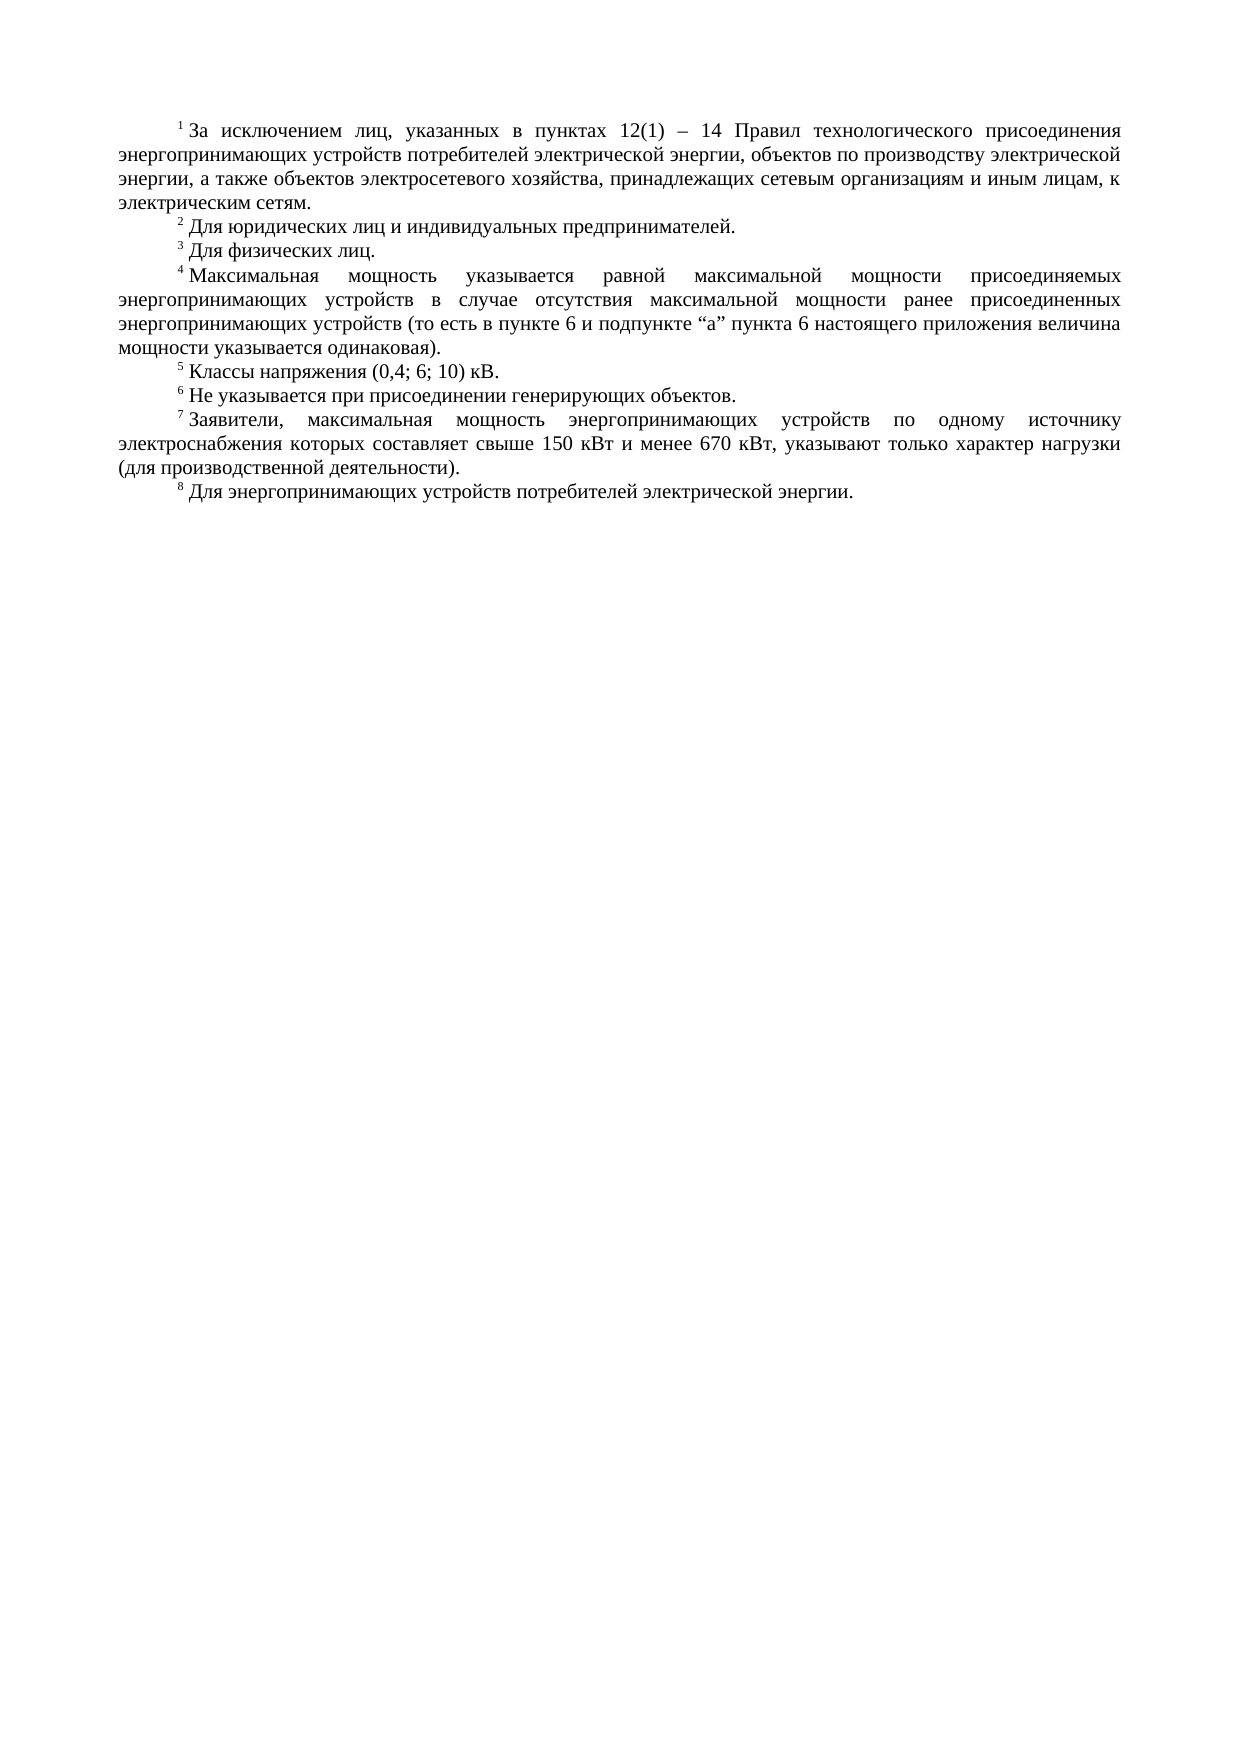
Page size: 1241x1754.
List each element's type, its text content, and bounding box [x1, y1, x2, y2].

text Заявители, максимальная мощность энергопринимающих устройств по одному источнику электроснабжения которых составляет свыше 150 кВт и менее 670 кВт, указывают только характер нагрузки (для производственной деятельности). [118, 407, 1122, 479]
text Максимальная мощность указывается равной максимальной мощности присоединяемых энергопринимающих устройств в случае отсутствия максимальной мощности ранее присоединенных энергопринимающих устройств (то есть в пункте 6 и подпункте “а” пункта 6 настоящего приложения величина мощности указывается одинаковая). [118, 262, 1122, 359]
text За исключением лиц, указанных в пунктах 12(1) – 14 Правил технологического присоединения энергопринимающих устройств потребителей электрической энергии, объектов по производству электрической энергии, а также объектов электросетевого хозяйства, принадлежащих сетевым организациям и иным лицам, к электрическим сетям. [118, 118, 1122, 214]
text Не указывается при присоединении генерирующих объектов. [118, 383, 1122, 407]
text Для энергопринимающих устройств потребителей электрической энергии. [118, 479, 1122, 503]
text Для юридических лиц и индивидуальных предпринимателей. [118, 214, 1122, 238]
